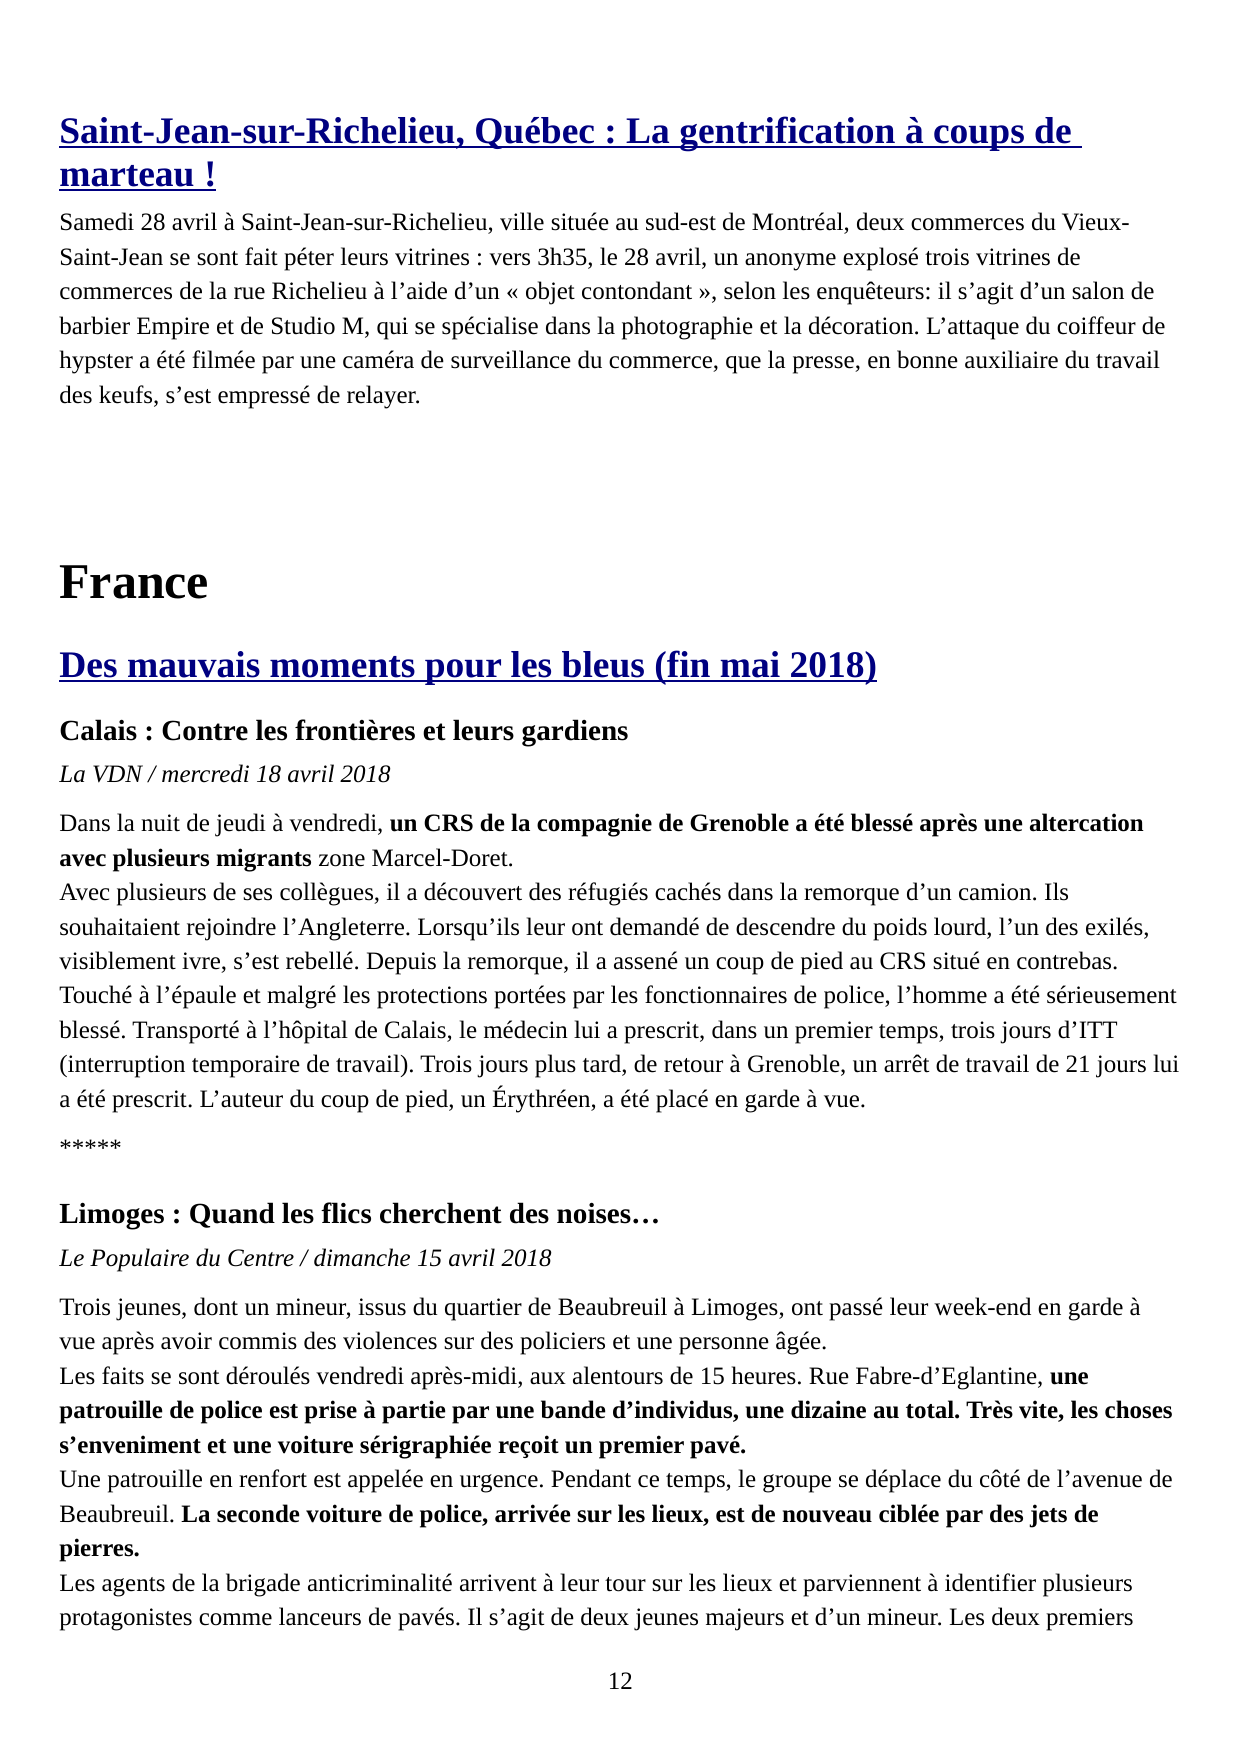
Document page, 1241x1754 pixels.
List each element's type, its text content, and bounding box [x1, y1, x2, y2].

text Samedi 28 avril à Saint-Jean-sur-Richelieu, ville située au sud-est de Montréal, deux commerces du Vieux-Saint-Jean se sont fait péter leurs vitrines : vers 3h35, le 28 avril, un anonyme explosé trois vitrines de commerces de la rue Richelieu à l’aide d’un « objet contondant », selon les enquêteurs: il s’agit d’un salon de barbier Empire et de Studio M, qui se spécialise dans la photographie et la décoration. L’attaque du coiffeur de hypster a été filmée par une caméra de surveillance du commerce, que la presse, en bonne auxiliaire du travail des keufs, s’est empressé de relayer. [59, 207, 1181, 408]
subtitle Des mauvais moments pour les bleus (fin mai 2018) [59, 643, 1181, 686]
text Le Populaire du Centre / dimanche 15 avril 2018 [59, 1243, 1181, 1271]
text La VDN / mercredi 18 avril 2018 [59, 759, 1181, 788]
subtitle Limoges : Quand les flics cherchent des noises… [59, 1197, 1181, 1230]
text ***** [59, 1133, 1181, 1162]
text Trois jeunes, dont un mineur, issus du quartier de Beaubreuil à Limoges, ont passé leur week-end en garde à vue après avoir commis des violences sur des policiers et une personne âgée. Les faits se sont déroulés vendredi après-midi, aux alentours de 15 heures. Rue Fabre-d’Eglantine, une patrouille de police est prise à partie par une bande d’individus, une dizaine au total. Très vite, les choses s’enveniment et une voiture sérigraphiée reçoit un premier pavé. Une patrouille en renfort est appelée en urgence. Pendant ce temps, le groupe se déplace du côté de l’avenue de Beaubreuil. La seconde voiture de police, arrivée sur les lieux, est de nouveau ciblée par des jets de pierres. Les agents de la brigade anticriminalité arrivent à leur tour sur les lieux et parviennent à identifier plusieurs protagonistes comme lanceurs de pavés. Il s’agit de deux jeunes majeurs et d’un mineur. Les deux premiers [59, 1292, 1181, 1631]
text Dans la nuit de jeudi à vendredi, un CRS de la compagnie de Grenoble a été blessé après une altercation avec plusieurs migrants zone Marcel-Doret. Avec plusieurs de ses collègues, il a découvert des réfugiés cachés dans la remorque d’un camion. Ils souhaitaient rejoindre l’Angleterre. Lorsqu’ils leur ont demandé de descendre du poids lourd, l’un des exilés, visiblement ivre, s’est rebellé. Depuis la remorque, il a assené un coup de pied au CRS situé en contrebas. Touché à l’épaule et malgré les protections portées par les fonctionnaires de police, l’homme a été sérieusement blessé. Transporté à l’hôpital de Calais, le médecin lui a prescrit, dans un premier temps, trois jours d’ITT (interruption temporaire de travail). Trois jours plus tard, de retour à Grenoble, un arrêt de travail de 21 jours lui a été prescrit. L’auteur du coup de pied, un Érythréen, a été placé en garde à vue. [59, 808, 1181, 1113]
subtitle Saint-Jean-sur-Richelieu, Québec : La gentrification à coups de marteau ! [59, 109, 1181, 195]
subtitle Calais : Contre les frontières et leurs gardiens [59, 713, 1181, 747]
subtitle France [59, 552, 1181, 609]
